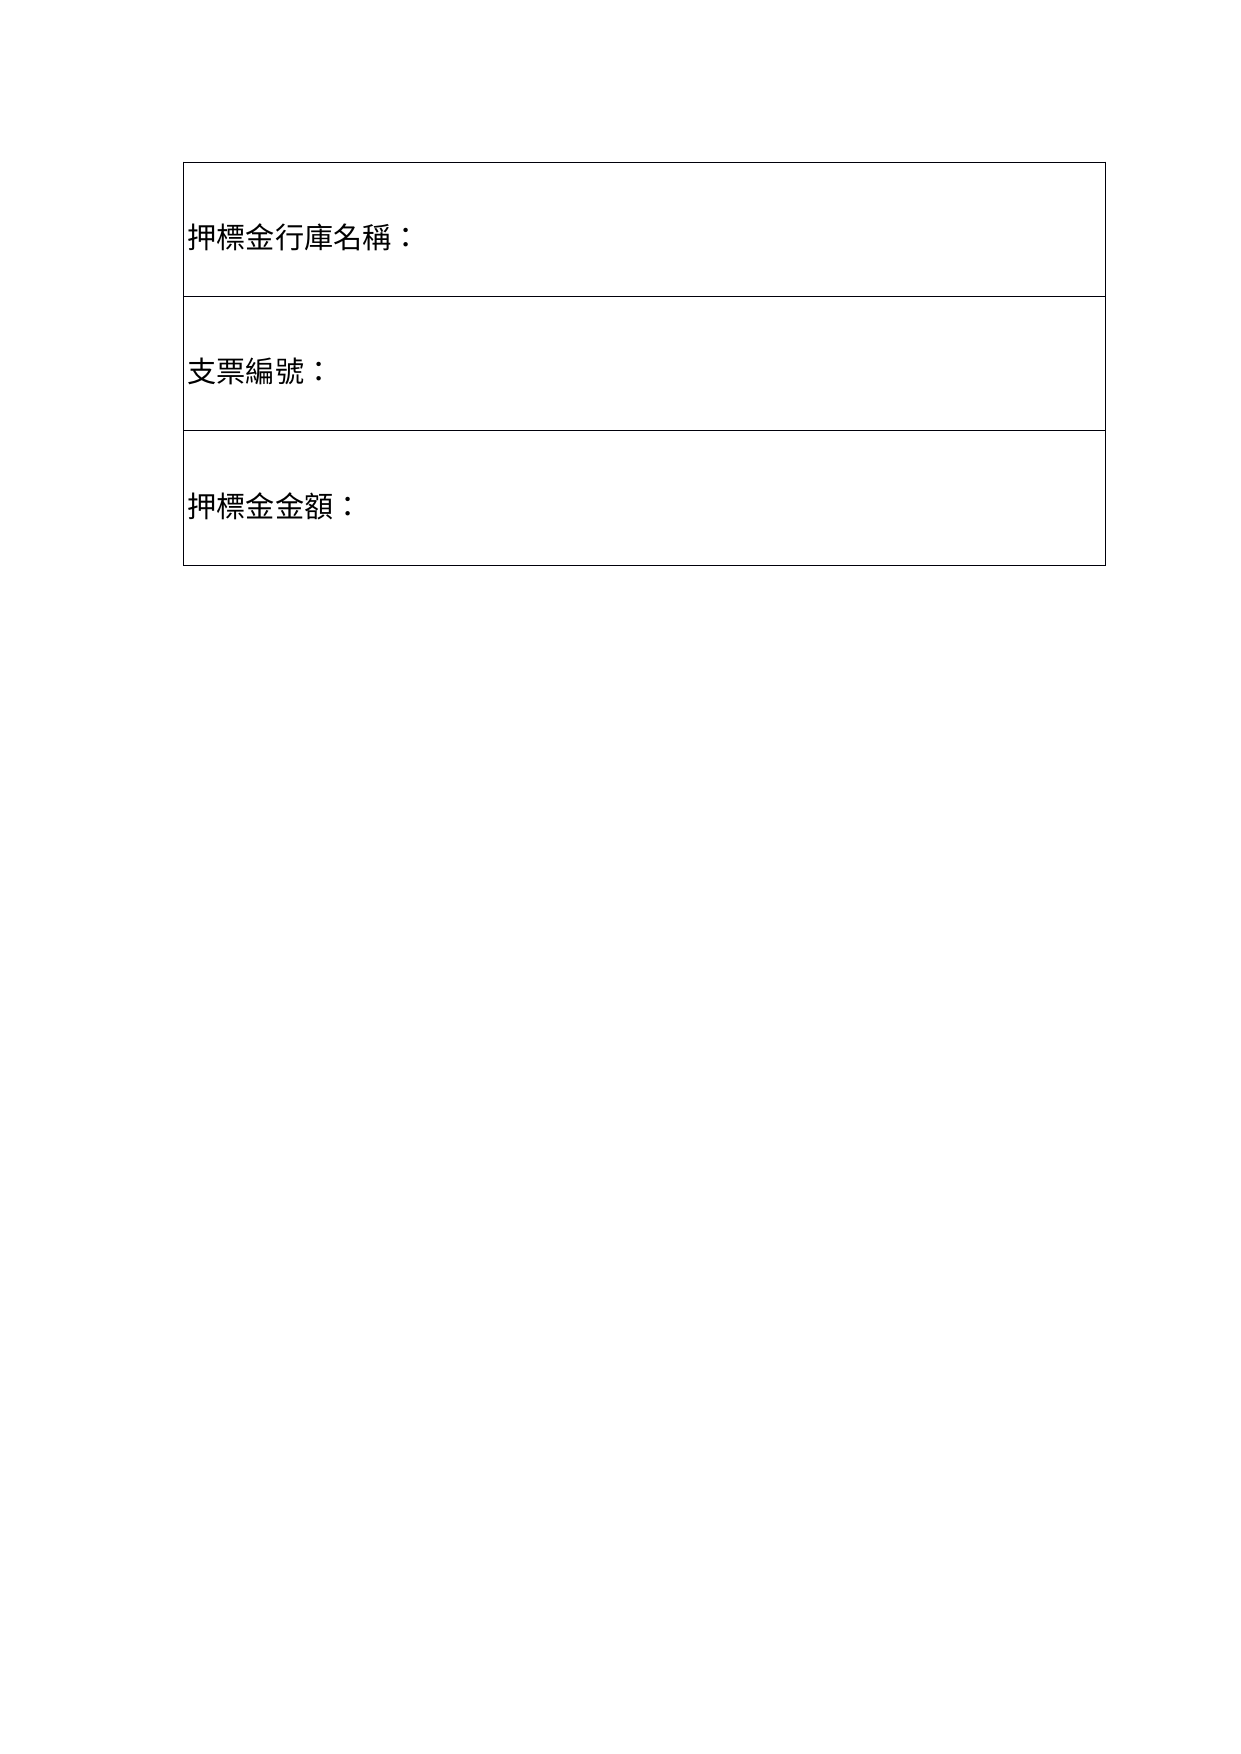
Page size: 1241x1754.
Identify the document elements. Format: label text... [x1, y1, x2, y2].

table_cell 支票編號： [184, 297, 1105, 430]
table_cell 押標金金額： [184, 431, 1105, 565]
table_header 押標金行庫名稱： [184, 163, 1105, 296]
